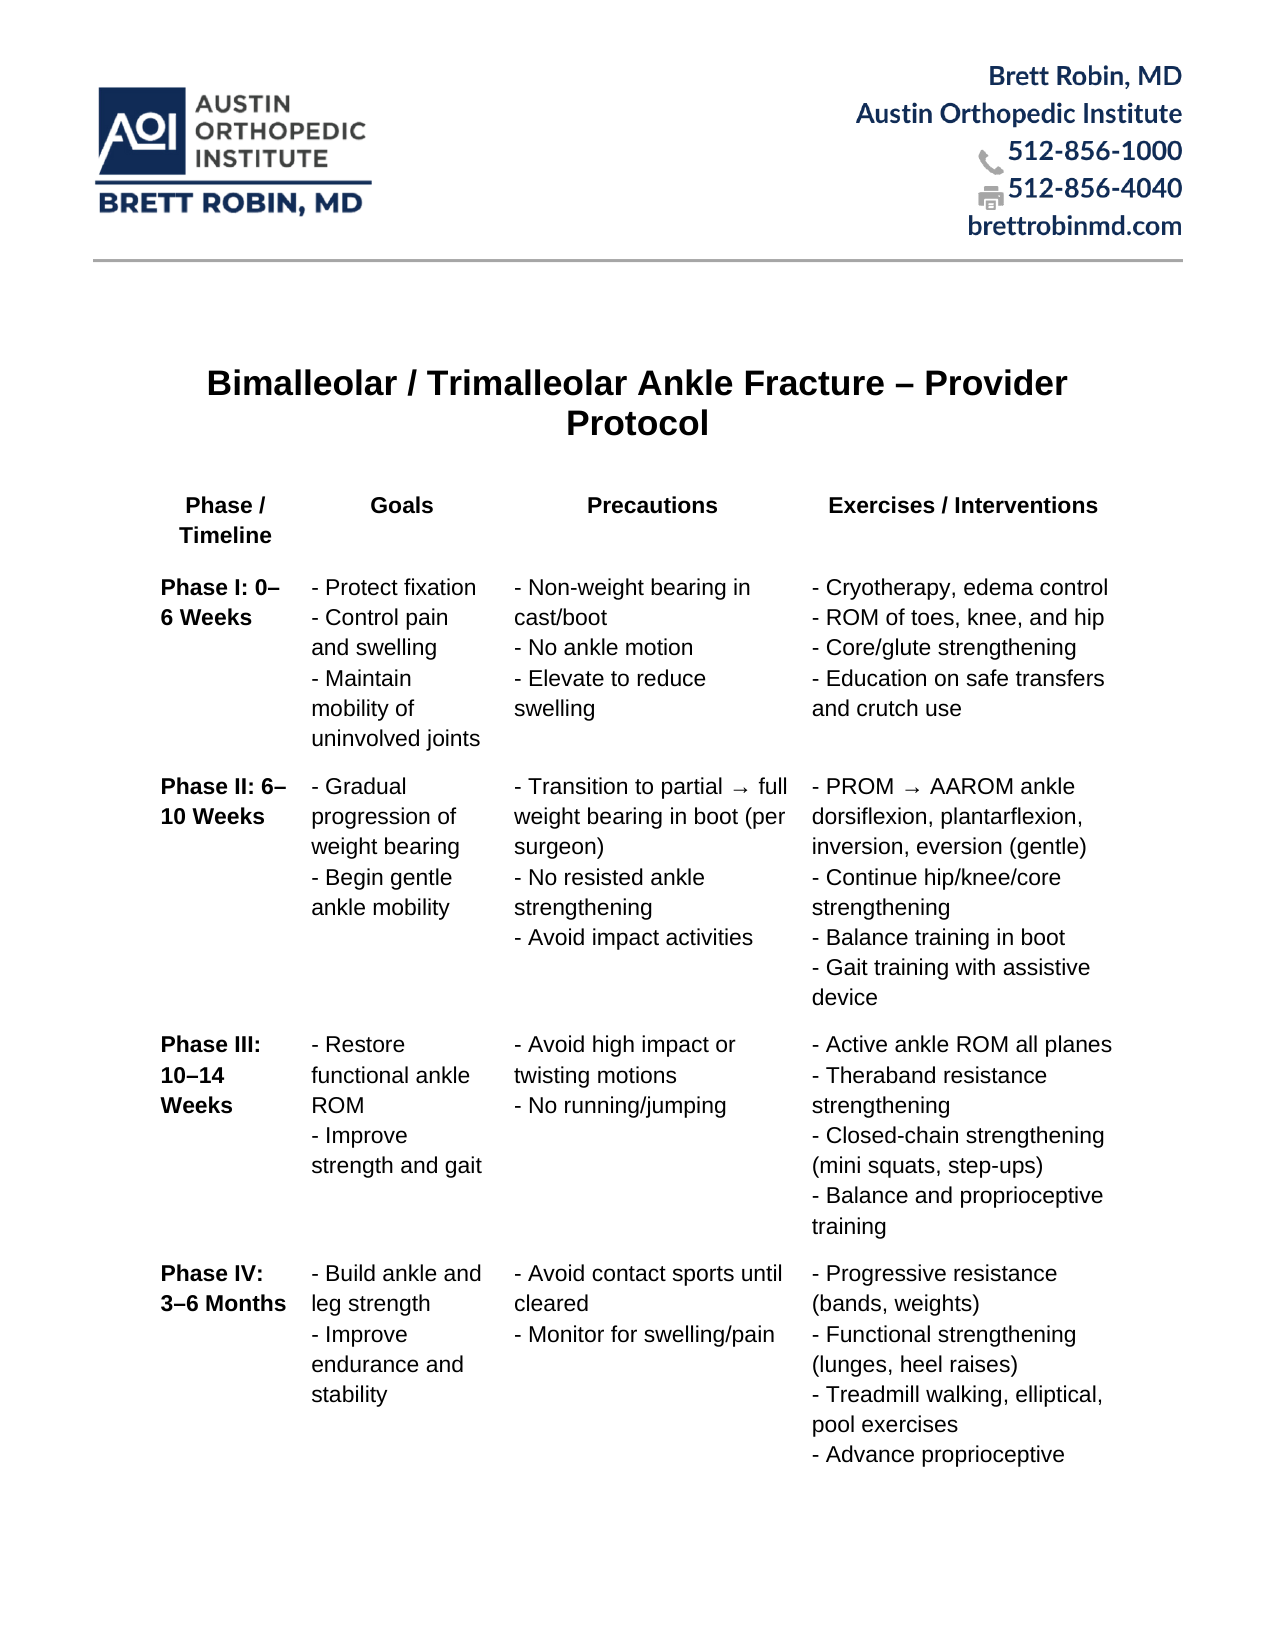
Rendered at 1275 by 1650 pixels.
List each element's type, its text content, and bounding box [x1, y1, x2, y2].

table_cell Phase II: 6–10 Weeks [150, 763, 301, 1021]
subtitle Bimalleolar / Trimalleolar Ankle Fracture – Provider Protocol [150, 187, 1125, 443]
table_header Exercises / Interventions [801, 482, 1125, 563]
table_cell Phase I: 0–6 Weeks [150, 564, 301, 762]
table_cell - Avoid high impact or twisting motions - No running/jumping [504, 1021, 801, 1250]
table_header Precautions [504, 482, 801, 563]
table_cell - Cryotherapy, edema control - ROM of toes, knee, and hip - Core/glute strengthening - Education on safe transfers and crutch use [801, 564, 1125, 762]
table_cell - Active ankle ROM all planes - Theraband resistance strengthening - Closed-chain strengthening (mini squats, step-ups) - Balance and proprioceptive training [801, 1021, 1125, 1250]
table_header Goals [301, 482, 503, 563]
table_cell - Gradual progression of weight bearing - Begin gentle ankle mobility [301, 763, 503, 1021]
table_cell - Non-weight bearing in cast/boot - No ankle motion - Elevate to reduce swelling [504, 564, 801, 762]
table_cell - Avoid contact sports until cleared - Monitor for swelling/pain [504, 1250, 801, 1500]
table_cell - Build ankle and leg strength - Improve endurance and stability [301, 1250, 503, 1500]
table_cell - Progressive resistance (bands, weights) - Functional strengthening (lunges, heel raises) - Treadmill walking, elliptical, pool exercises - Advance proprioceptive [801, 1250, 1125, 1500]
table_cell Phase III: 10–14 Weeks [150, 1021, 301, 1250]
table_header Phase / Timeline [150, 482, 301, 563]
table_cell - Protect fixation - Control pain and swelling - Maintain mobility of uninvolved joints [301, 564, 503, 762]
table_cell Phase IV: 3–6 Months [150, 1250, 301, 1500]
picture [82, 18, 1193, 306]
table_cell - PROM → AAROM ankle dorsiflexion, plantarflexion, inversion, eversion (gentle) - Continue hip/knee/core strengthening - Balance training in boot - Gait training with assistive device [801, 763, 1125, 1021]
table_cell - Transition to partial → full weight bearing in boot (per surgeon) - No resisted ankle strengthening - Avoid impact activities [504, 763, 801, 1021]
table_cell - Restore functional ankle ROM - Improve strength and gait [301, 1021, 503, 1250]
